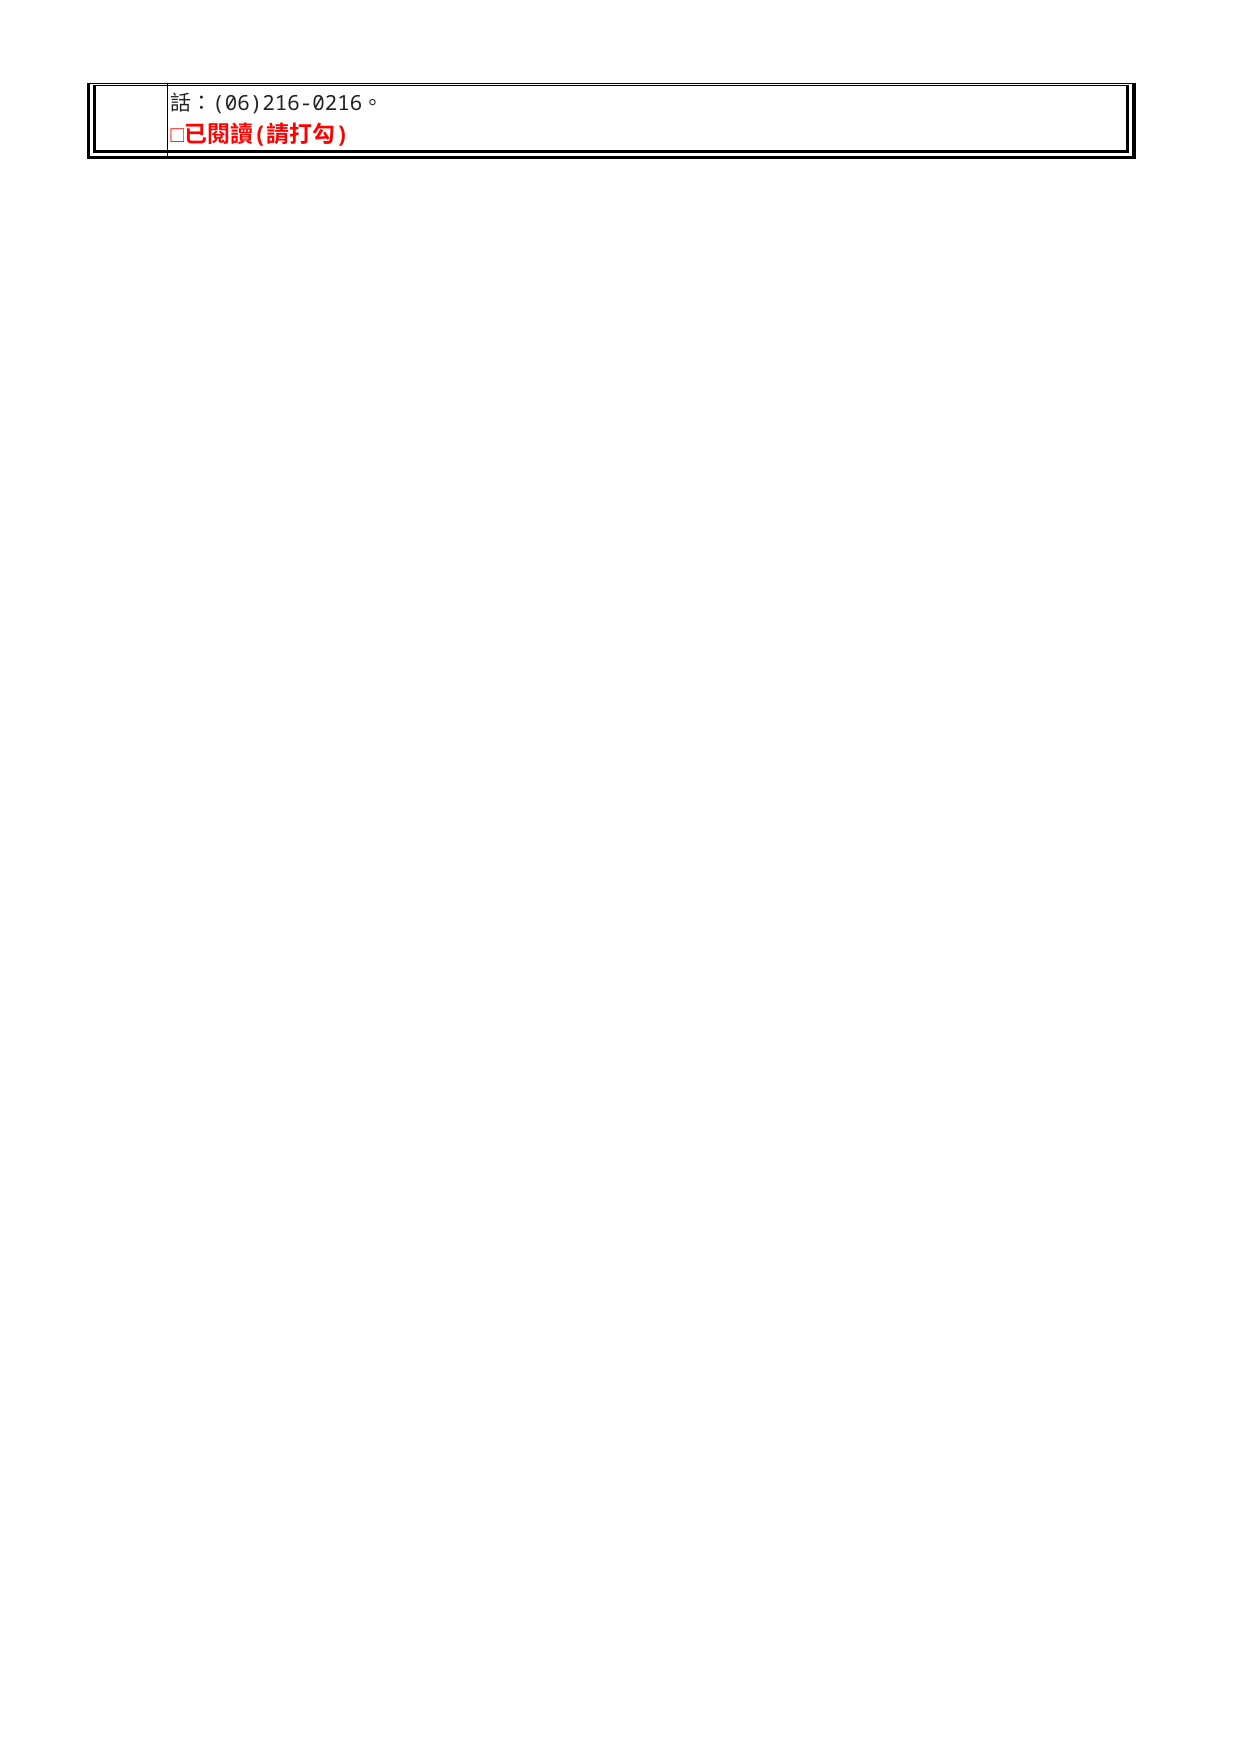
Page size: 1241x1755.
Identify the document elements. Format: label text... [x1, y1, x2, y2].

table_cell [96, 86, 167, 149]
table_cell 話：(06)216-0216。 □已閱讀(請打勾) [168, 86, 1126, 149]
